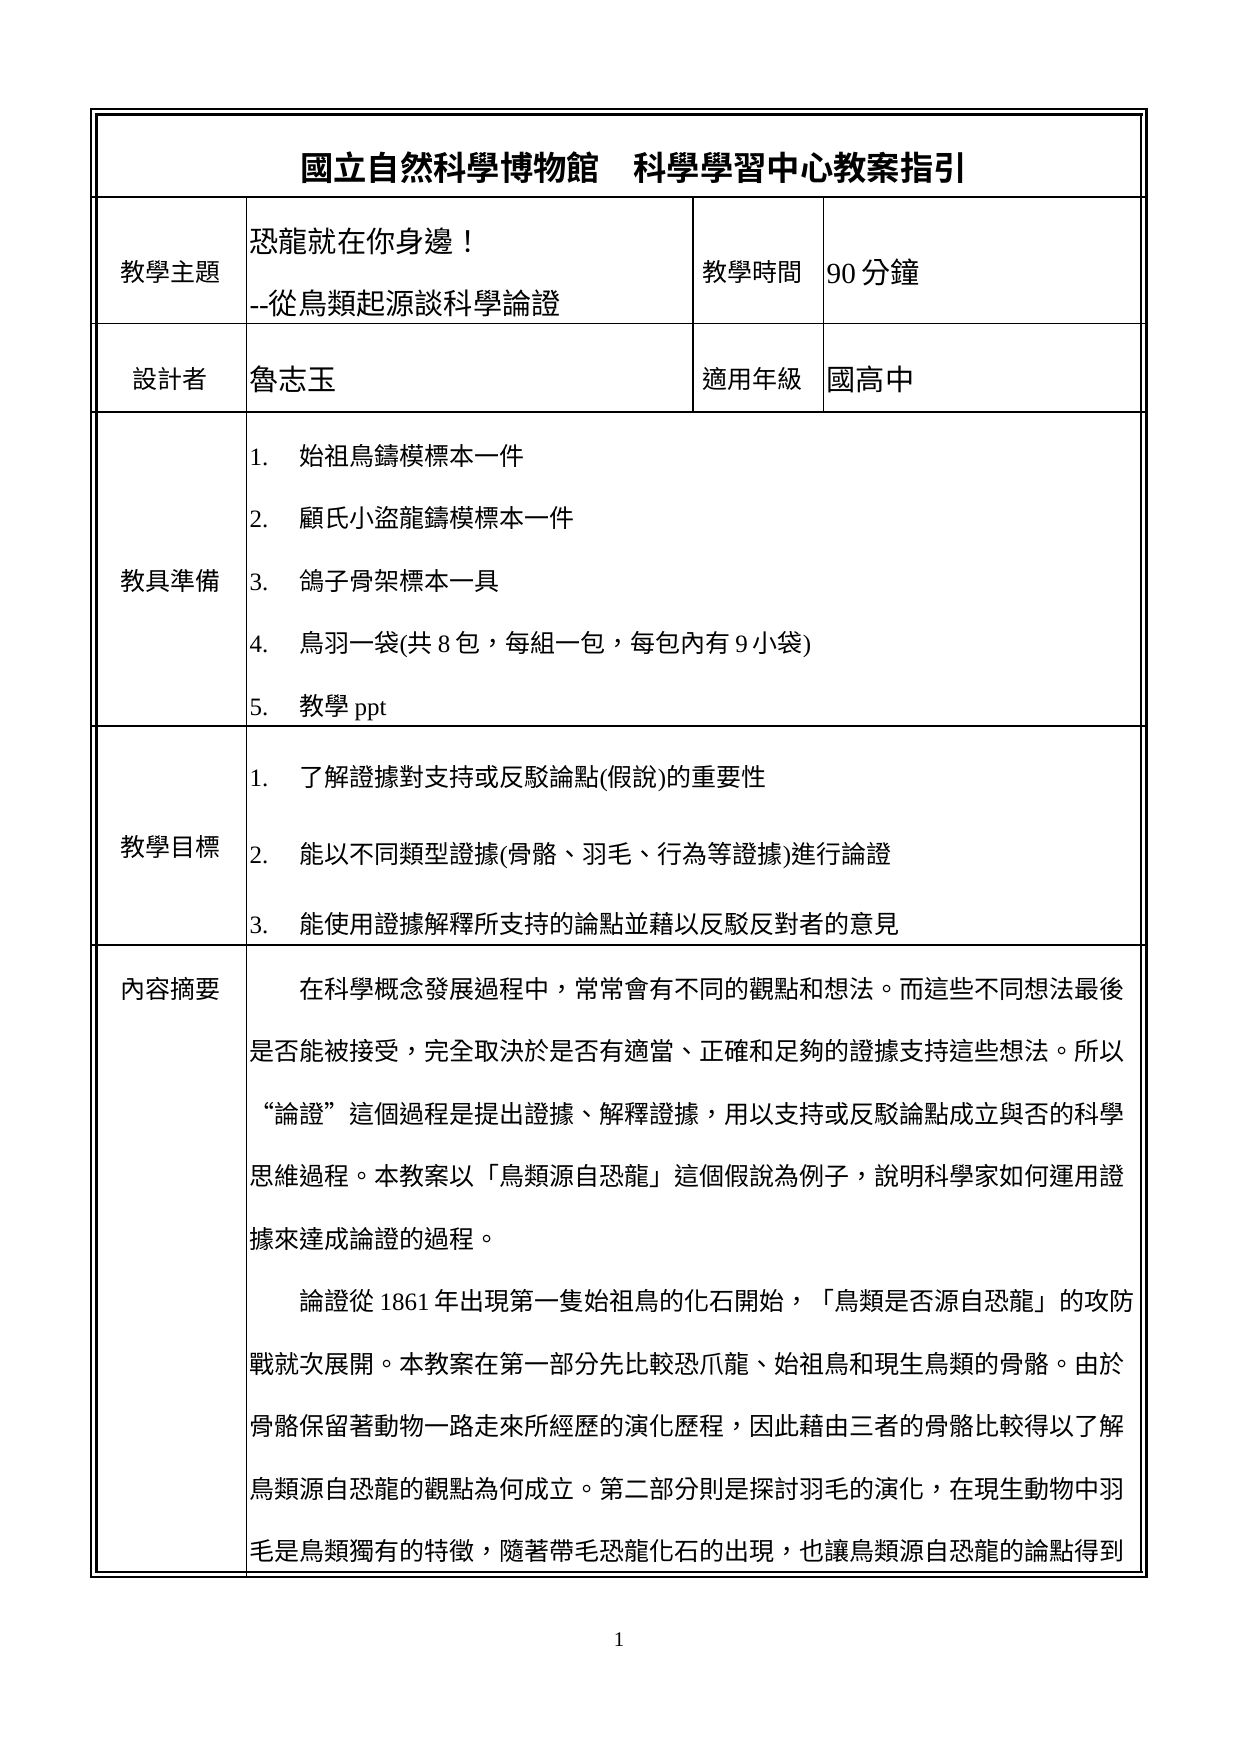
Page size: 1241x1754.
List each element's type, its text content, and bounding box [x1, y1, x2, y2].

table_cell 設計者 [98, 324, 246, 411]
table_header 國立自然科學博物館 科學學習中心教案指引 [94, 110, 1144, 196]
table_cell 了解證據對支持或反駁論點(假說)的重要性 能以不同類型證據(骨骼、羽毛、行為等證據)進行論證 能使用證據解釋所支持的論點並藉以反駁反對者的意見 [247, 727, 1140, 944]
table_cell 教學目標 [98, 727, 246, 944]
table_cell 內容摘要 [98, 946, 246, 1571]
table_cell 教具準備 [98, 413, 246, 725]
table_cell 在科學概念發展過程中，常常會有不同的觀點和想法。而這些不同想法最後是否能被接受，完全取決於是否有適當、正確和足夠的證據支持這些想法。所以“論證”這個過程是提出證據、解釋證據，用以支持或反駁論點成立與否的科學思維過程。本教案以「鳥類源自恐龍」這個假說為例子，說明科學家如何運用證據來達成論證的過程。 論證從1861年出現第一隻始祖鳥的化石開始，「鳥類是否源自恐龍」的攻防戰就次展開。本教案在第一部分先比較恐爪龍、始祖鳥和現生鳥類的骨骼。由於骨骼保留著動物一路走來所經歷的演化歷程，因此藉由三者的骨骼比較得以了解鳥類源自恐龍的觀點為何成立。第二部分則是探討羽毛的演化，在現生動物中羽毛是鳥類獨有的特徵，隨著帶毛恐龍化石的出現，也讓鳥類源自恐龍的論點得到 [247, 946, 1140, 1571]
table_cell 90分鐘 [824, 198, 1140, 323]
table_cell 魯志玉 [247, 324, 692, 411]
table_cell 國高中 [824, 324, 1140, 411]
table_cell 恐龍就在你身邊！ --從鳥類起源談科學論證 [247, 198, 692, 323]
table_cell 適用年級 [694, 324, 823, 411]
table_cell 始祖鳥鑄模標本一件 顧氏小盜龍鑄模標本一件 鴿子骨架標本一具 鳥羽一袋(共8包，每組一包，每包內有9小袋) 教學ppt 學習單(共3頁) ※教學ppt、學習單可自SLC網站下載，老師申請外借教具主要為第1~4項教具 [247, 413, 1140, 725]
table_cell 教學主題 [98, 198, 246, 323]
table_cell 教學時間 [694, 198, 823, 323]
